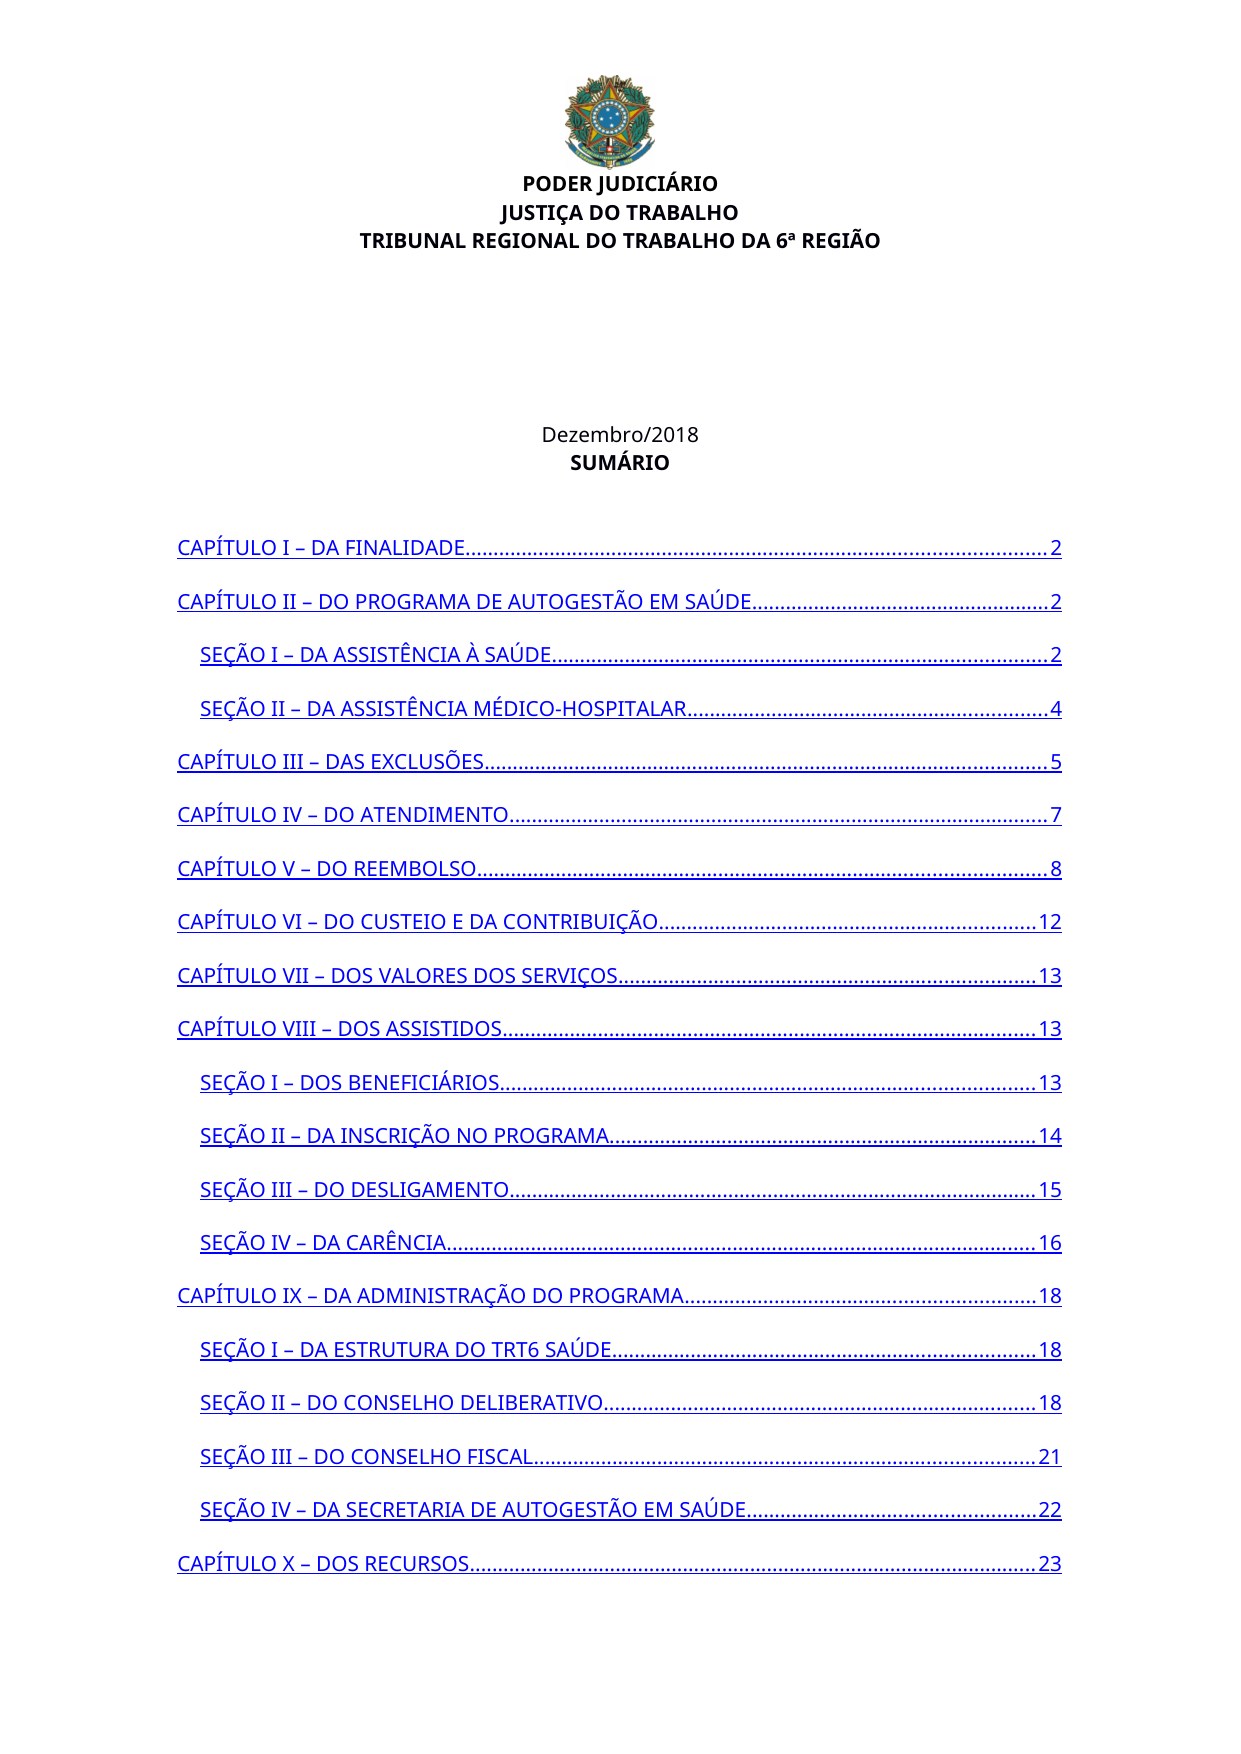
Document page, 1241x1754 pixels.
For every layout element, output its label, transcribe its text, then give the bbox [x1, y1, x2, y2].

text CAPÍTULO III – DAS EXCLUSÕES 5 [177, 747, 1063, 776]
text CAPÍTULO IV – DO ATENDIMENTO 7 [177, 801, 1063, 829]
text SEÇÃO I – DOS BENEFICIÁRIOS 13 [200, 1068, 1063, 1096]
text SEÇÃO II – DA INSCRIÇÃO NO PROGRAMA 14 [200, 1121, 1063, 1150]
picture [564, 75, 655, 170]
text SEÇÃO IV – DA CARÊNCIA 16 [200, 1228, 1063, 1257]
text SEÇÃO II – DA ASSISTÊNCIA MÉDICO-HOSPITALAR 4 [200, 694, 1063, 722]
text SEÇÃO IV – DA SECRETARIA DE AUTOGESTÃO EM SAÚDE 22 [200, 1495, 1063, 1524]
text Dezembro/2018 [177, 420, 1063, 448]
text SEÇÃO I – DA ESTRUTURA DO TRT6 SAÚDE 18 [200, 1335, 1063, 1363]
text CAPÍTULO V – DO REEMBOLSO 8 [177, 854, 1063, 882]
text SEÇÃO I – DA ASSISTÊNCIA À SAÚDE 2 [200, 640, 1063, 669]
text CAPÍTULO II – DO PROGRAMA DE AUTOGESTÃO EM SAÚDE 2 [177, 587, 1063, 615]
text CAPÍTULO IX – DA ADMINISTRAÇÃO DO PROGRAMA 18 [177, 1282, 1063, 1310]
text CAPÍTULO VII – DOS VALORES DOS SERVIÇOS 13 [177, 961, 1063, 989]
text CAPÍTULO VI – DO CUSTEIO E DA CONTRIBUIÇÃO 12 [177, 907, 1063, 936]
text SEÇÃO III – DO CONSELHO FISCAL 21 [200, 1442, 1063, 1470]
text SEÇÃO III – DO DESLIGAMENTO 15 [200, 1175, 1063, 1203]
text CAPÍTULO X – DOS RECURSOS 23 [177, 1549, 1063, 1577]
text CAPÍTULO I – DA FINALIDADE 2 [177, 533, 1063, 562]
text CAPÍTULO VIII – DOS ASSISTIDOS 13 [177, 1014, 1063, 1043]
text SEÇÃO II – DO CONSELHO DELIBERATIVO 18 [200, 1388, 1063, 1417]
text SUMÁRIO [177, 448, 1063, 477]
